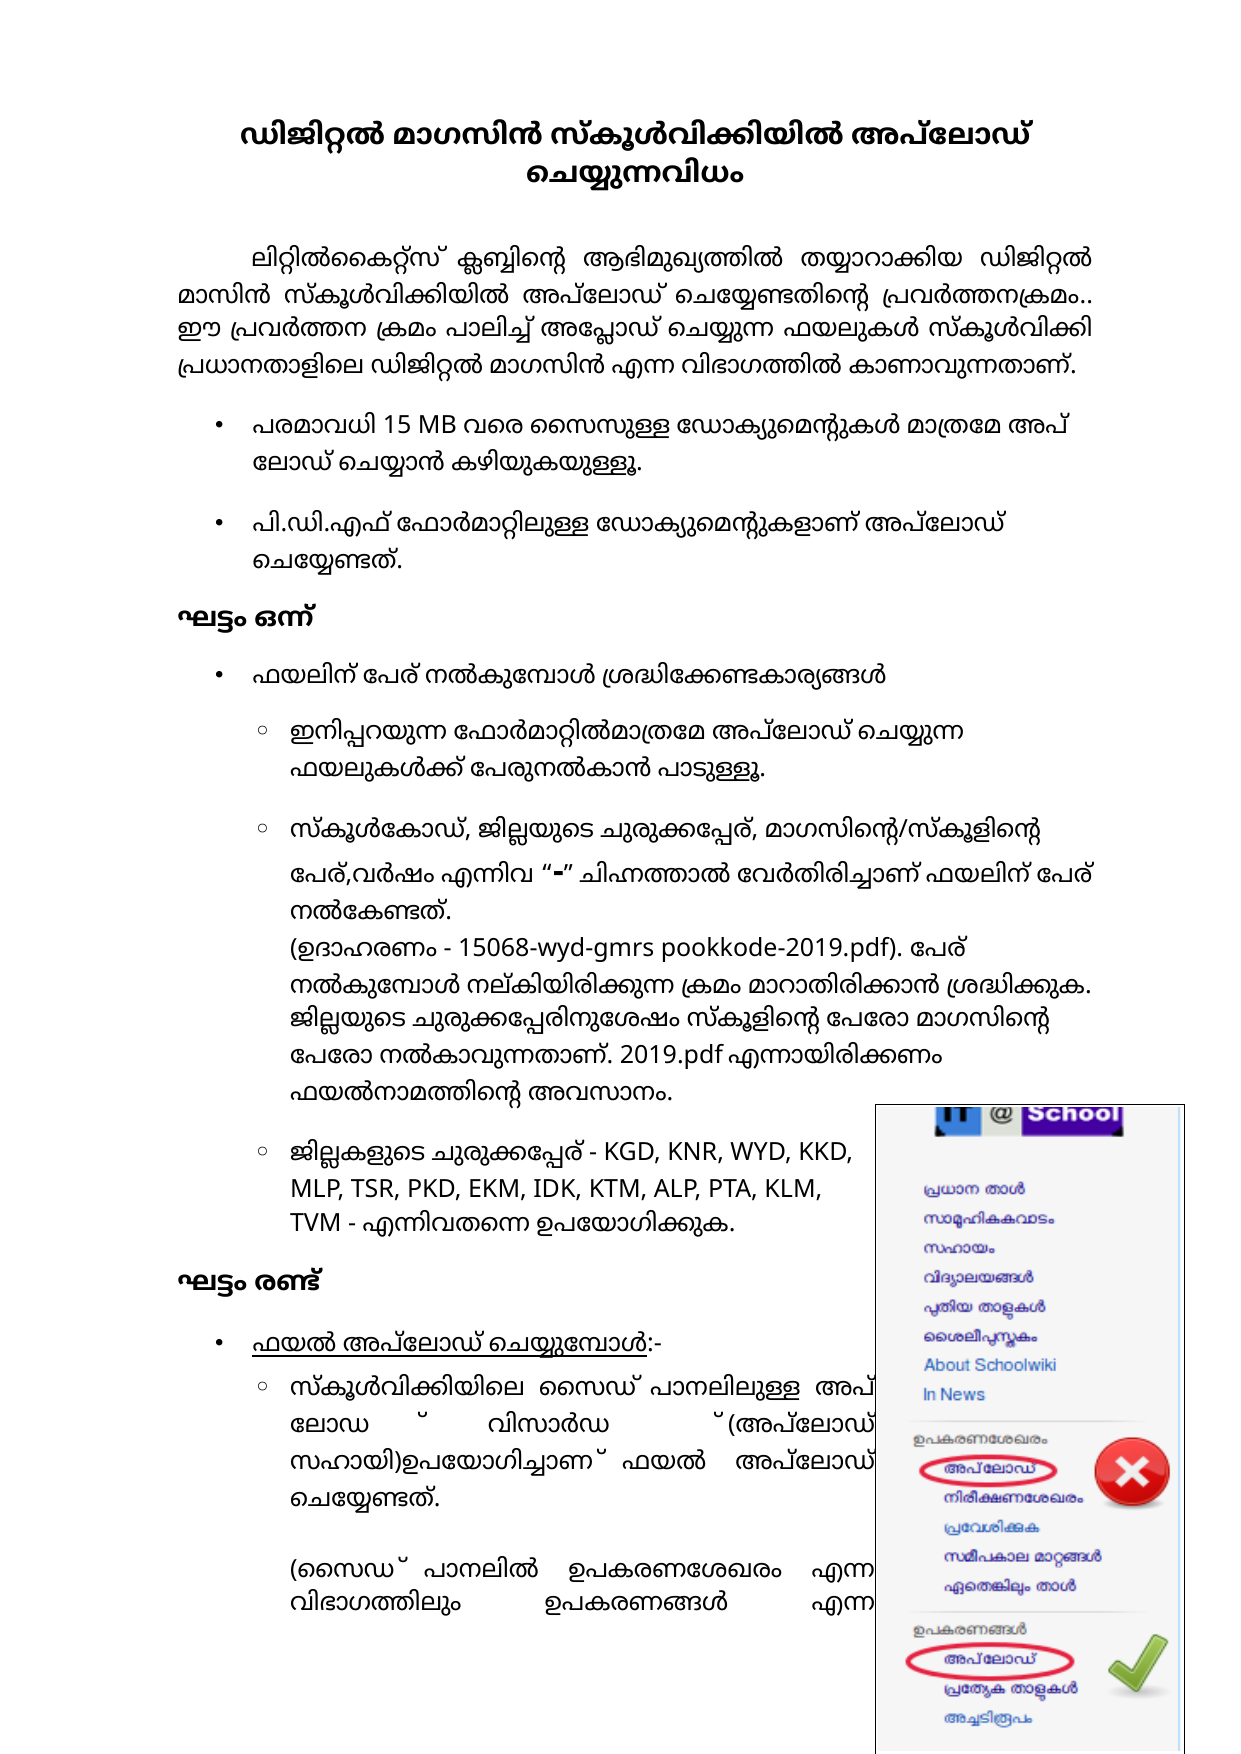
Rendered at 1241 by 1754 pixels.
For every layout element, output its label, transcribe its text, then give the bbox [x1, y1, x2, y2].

text ഡിജിറ്റൽ മാഗസിൻ സ്കൂൾവിക്കിയിൽ അപ്‌ലോഡ് ചെയ്യുന്നവിധം [177, 118, 1093, 194]
list ജില്ലകളുടെ ചുരുക്കപ്പേര് - KGD, KNR, WYD, KKD, MLP, TSR, PKD, EKM, IDK, KTM, ALP, PTA, KLM, TVM - എന്നിവതന്നെ ഉപയോഗിക്കുക. [252, 1134, 875, 1242]
picture [877, 1107, 1182, 1751]
list ഫയൽ അപ്‍ലോഡ് ചെയ്യുമ്പോൾ:- [876, 1105, 1184, 1754]
list ഇനിപ്പറയുന്ന ഫോർമാറ്റിൽമാത്രമേ അപ്‌ലോഡ് ചെയ്യുന്ന ഫയലുകൾക്ക് പേരുനൽകാൻ പാടുള്ളൂ. [252, 717, 1093, 787]
list പരമാവധി 15 MB വരെ സൈസുള്ള ഡോക്യുമെന്റുകൾ മാത്രമേ അപ്‍ലോഡ് ചെയ്യാൻ കഴിയുകയുള്ളൂ. [215, 407, 1093, 481]
text ഘട്ടം രണ്ട് [177, 1266, 875, 1301]
list ഫയലിന് പേര് നൽകുമ്പോൾ ശ്രദ്ധിക്കേണ്ടകാര്യങ്ങൾ [215, 661, 1093, 693]
list സ്കൂൾവിക്കിയിലെ സൈഡ് പാനലിലുള്ള അപ്‍ലോഡ് വിസാർഡ് (അപ്‍ലോഡ് സഹായി)ഉപയോഗിച്ചാണ് ഫയൽ അപ്‌ലോഡ് ചെയ്യേണ്ടത്. [252, 1373, 875, 1517]
list ഫയൽ അപ്‍ലോഡ് ചെയ്യുമ്പോൾ:- [215, 1324, 875, 1361]
text ഘട്ടം ഒന്ന് [177, 602, 1093, 637]
list പി.ഡി.എഫ് ഫോർമാറ്റിലുള്ള ഡോക്യുമെന്റുകളാണ് അപ്‍ലോഡ് ചെയ്യേണ്ടത്. [215, 504, 1093, 578]
text ലിറ്റിൽകൈറ്റ്സ് ക്ലബ്ബിന്റെ ആഭിമുഖ്യത്തിൽ തയ്യാറാക്കിയ ഡിജിറ്റൽ മാസിൻ സ്കൂൾവിക്കിയിൽ അപ്‌ലോഡ് ചെയ്യേണ്ടതിന്റെ പ്രവർത്തനക്രമം.. ഈ പ്രവർത്തന ക്രമം പാലിച്ച് അപ്ലോഡ് ചെയ്യുന്ന ഫയലുകൾ സ്കൂൾവിക്കി പ്രധാനതാളിലെ ഡിജിറ്റൽ മാഗസിൻ എന്ന വിഭാഗത്തിൽ കാണാവുന്നതാണ്. [177, 240, 1093, 383]
list സ്കൂൾകോഡ്, ജില്ലയുടെ ചുരുക്കപ്പേര്, മാഗസിന്റെ/സ്കൂളിന്റെ പേര്,വർഷം എന്നിവ “-” ചിഹ്നത്താൽ വേർതിരിച്ചാണ് ഫയലിന് പേര് നൽകേണ്ടത്. (ഉദാഹരണം - 15068-wyd-gmrs pookkode-2019.pdf). പേര് നൽകുമ്പോൾ നല്കിയിരിക്കുന്ന ക്രമം മാറാതിരിക്കാൻ ശ്രദ്ധിക്കുക. ജില്ലയുടെ ചുരുക്കപ്പേരിനുശേഷം സ്കൂളിന്റെ പേരോ മാഗസിന്റെ പേരോ നൽകാവുന്നതാണ്. 2019.pdfഎന്നായിരിക്കണം ഫയൽനാമത്തിന്റെ അവസാനം. [252, 810, 1093, 1111]
list (സൈഡ് പാനലില്‍ ഉപകരണശേഖരം എന്ന വിഭാഗത്തിലും ഉപകരണങ്ങള്‍ എന്ന [252, 1517, 875, 1620]
